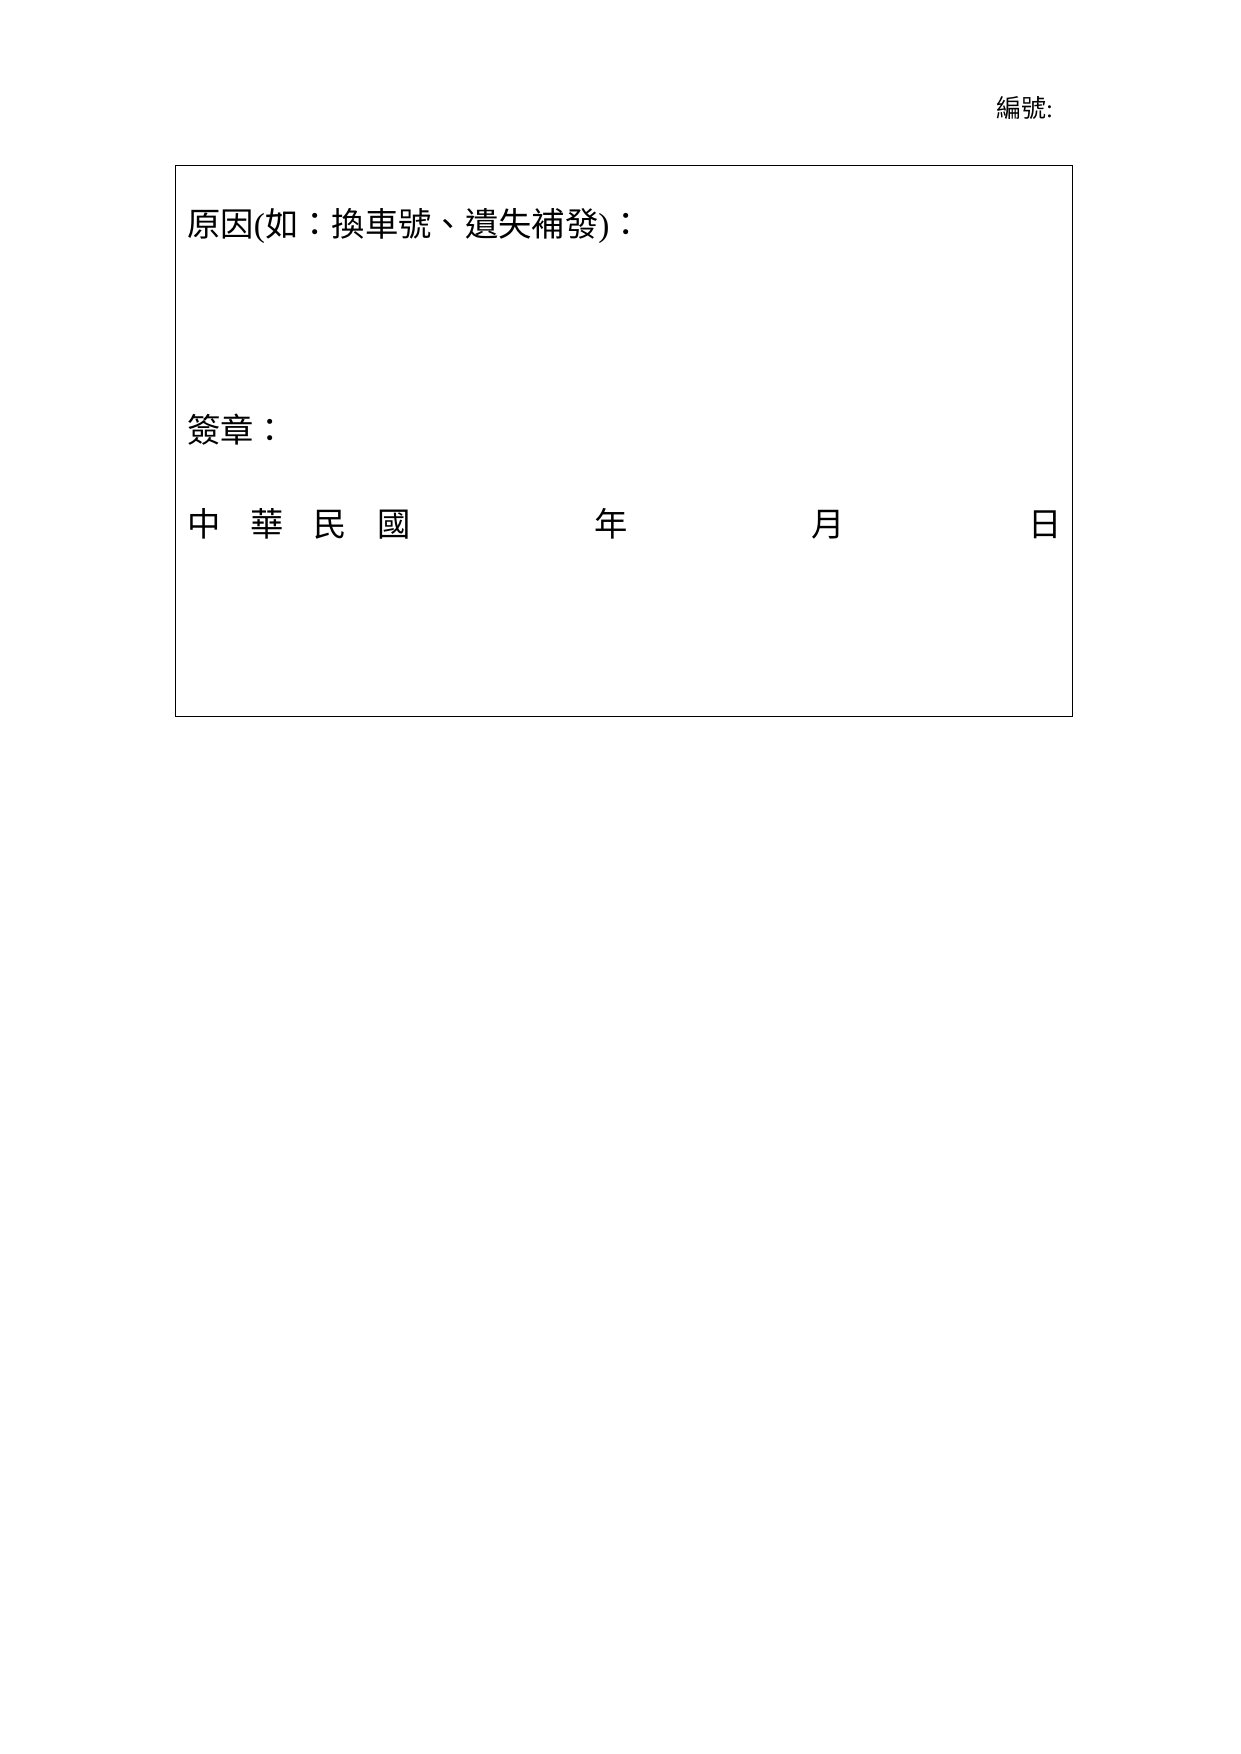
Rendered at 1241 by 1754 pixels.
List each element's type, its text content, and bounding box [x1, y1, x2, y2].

table_cell 原因(如：換車號、遺失補發)： 簽章： 中華民國 年 月 日 [176, 166, 1072, 716]
